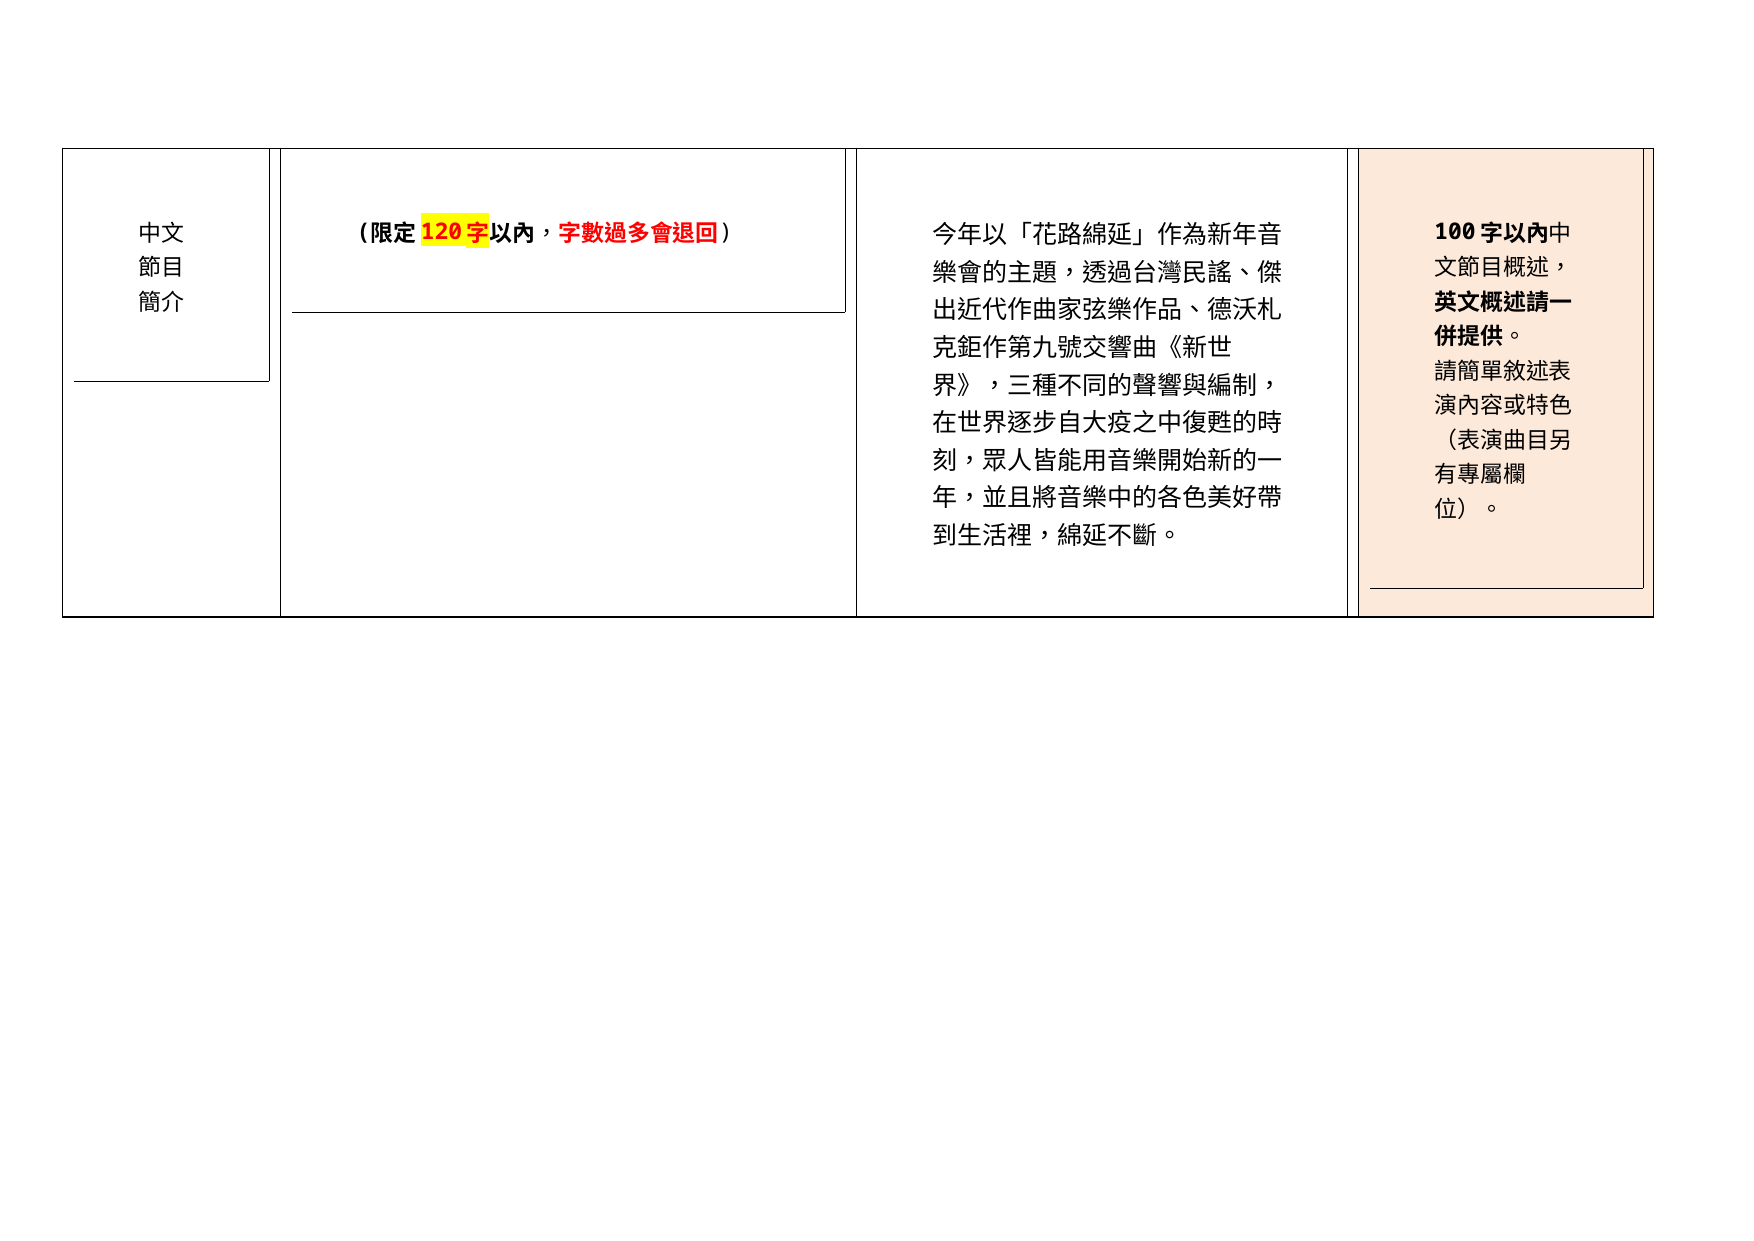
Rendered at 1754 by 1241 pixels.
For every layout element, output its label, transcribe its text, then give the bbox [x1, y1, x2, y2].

table_cell 中文節目簡介 [63, 149, 280, 616]
table_cell 100字以內中文節目概述，英文概述請一併提供。 請簡單敘述表演內容或特色（表演曲目另有專屬欄位）。 [1359, 149, 1653, 616]
table_cell [1348, 149, 1358, 616]
table_cell (限定120字以內，字數過多會退回) [281, 149, 856, 616]
table_cell 今年以「花路綿延」作為新年音樂會的主題，透過台灣民謠、傑出近代作曲家弦樂作品、德沃札克鉅作第九號交響曲《新世界》，三種不同的聲響與編制，在世界逐步自大疫之中復甦的時刻，眾人皆能用音樂開始新的一年，並且將音樂中的各色美好帶到生活裡，綿延不斷。 [857, 149, 1347, 616]
